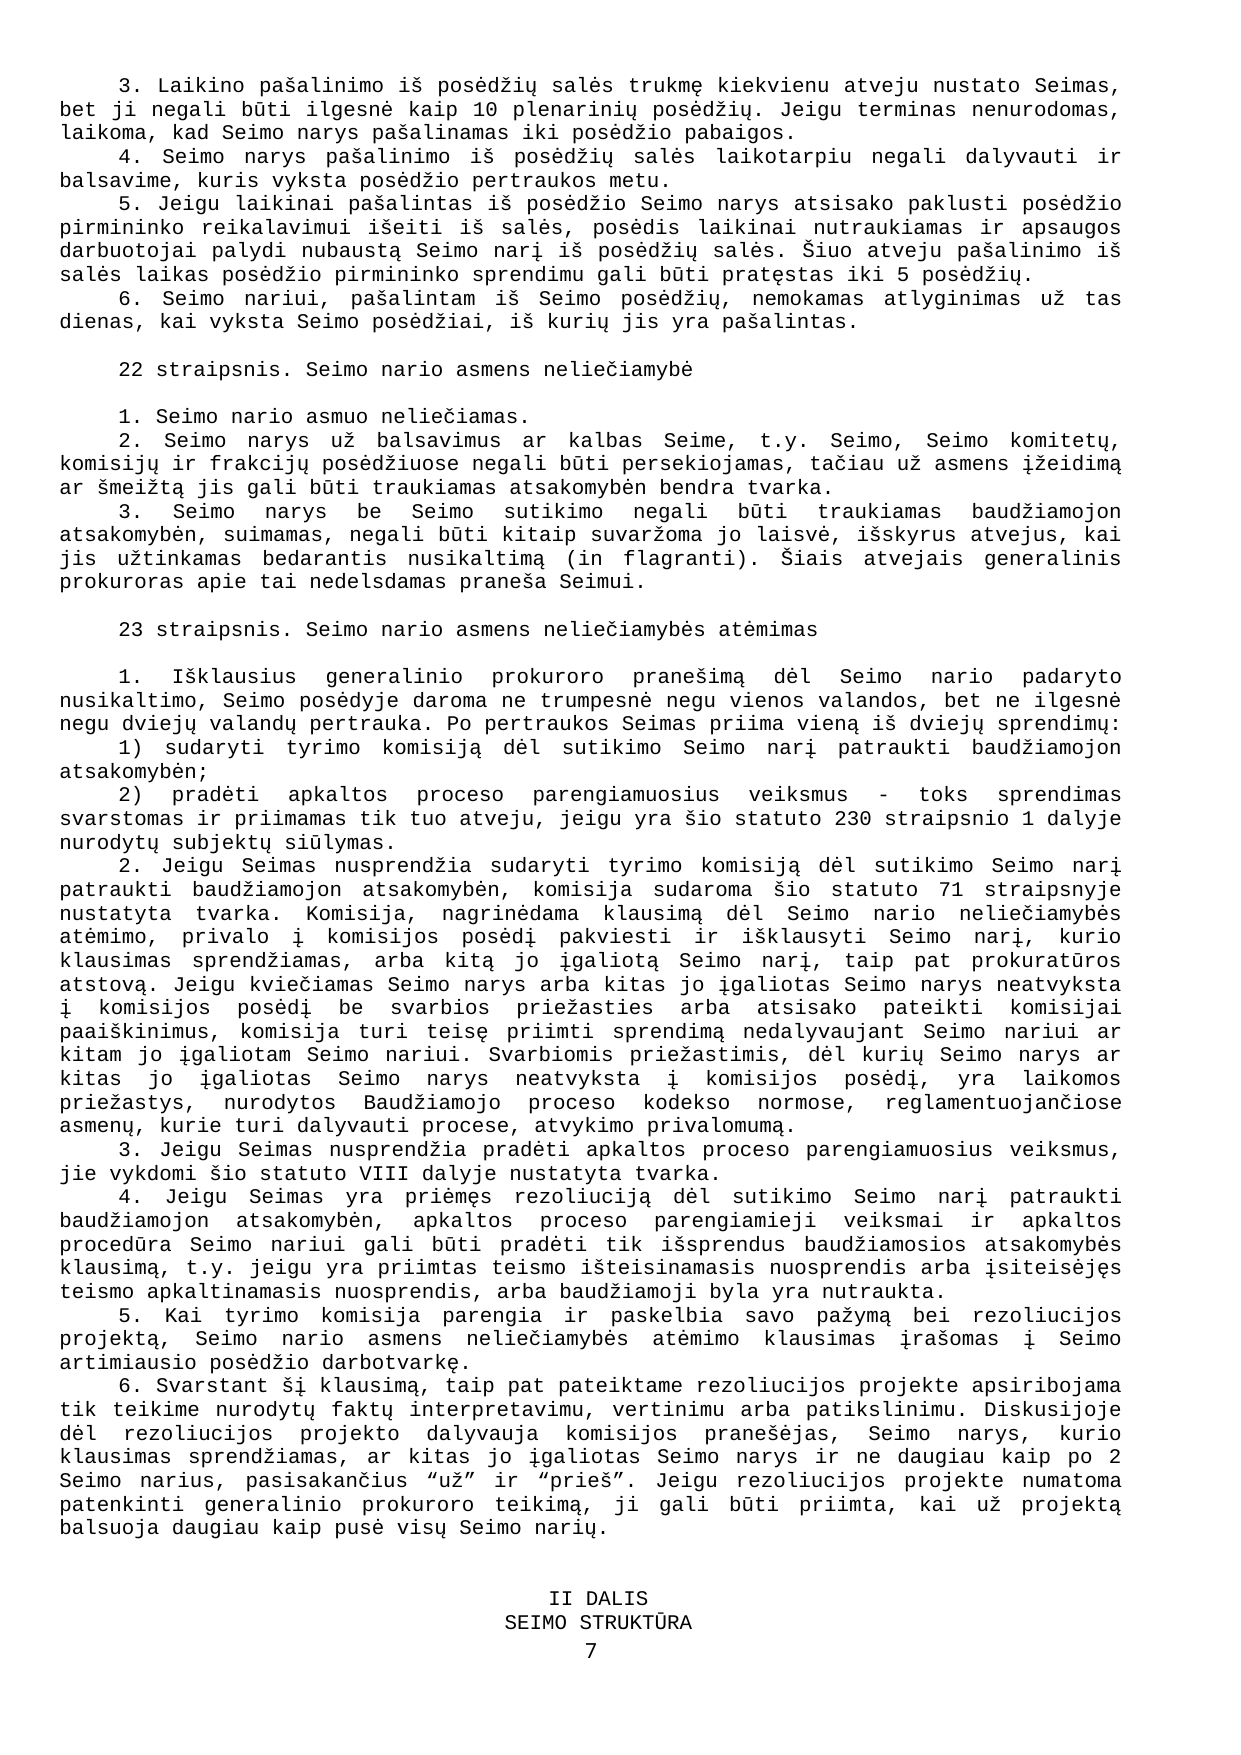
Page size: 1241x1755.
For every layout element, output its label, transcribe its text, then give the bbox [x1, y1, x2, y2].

text 4. Jeigu Seimas yra priėmęs rezoliuciją dėl sutikimo Seimo narį patraukti baudžiamojon atsakomybėn, apkaltos proceso parengiamieji veiksmai ir apkaltos procedūra Seimo nariui gali būti pradėti tik išsprendus baudžiamosios atsakomybės klausimą, t.y. jeigu yra priimtas teismo išteisinamasis nuosprendis arba įsiteisėjęs teismo apkaltinamasis nuosprendis, arba baudžiamoji byla yra nutraukta. [59, 1186, 1122, 1304]
text 3. Laikino pašalinimo iš posėdžių salės trukmę kiekvienu atveju nustato Seimas, bet ji negali būti ilgesnė kaip 10 plenarinių posėdžių. Jeigu terminas nenurodomas, laikoma, kad Seimo narys pašalinamas iki posėdžio pabaigos. [59, 75, 1122, 146]
text 22 straipsnis. Seimo nario asmens neliečiamybė [59, 359, 1122, 382]
text 6. Svarstant šį klausimą, taip pat pateiktame rezoliucijos projekte apsiribojama tik teikime nurodytų faktų interpretavimu, vertinimu arba patikslinimu. Diskusijoje dėl rezoliucijos projekto dalyvauja komisijos pranešėjas, Seimo narys, kurio klausimas sprendžiamas, ar kitas jo įgaliotas Seimo narys ir ne daugiau kaip po 2 Seimo narius, pasisakančius “už” ir “prieš”. Jeigu rezoliucijos projekte numatoma patenkinti generalinio prokuroro teikimą, ji gali būti priimta, kai už projektą balsuoja daugiau kaip pusė visų Seimo narių. [59, 1376, 1122, 1541]
text 3. Jeigu Seimas nusprendžia pradėti apkaltos proceso parengiamuosius veiksmus, jie vykdomi šio statuto VIII dalyje nustatyta tvarka. [59, 1139, 1122, 1186]
text 5. Kai tyrimo komisija parengia ir paskelbia savo pažymą bei rezoliucijos projektą, Seimo nario asmens neliečiamybės atėmimo klausimas įrašomas į Seimo artimiausio posėdžio darbotvarkę. [59, 1304, 1122, 1376]
text 2. Seimo narys už balsavimus ar kalbas Seime, t.y. Seimo, Seimo komitetų, komisijų ir frakcijų posėdžiuose negali būti persekiojamas, tačiau už asmens įžeidimą ar šmeižtą jis gali būti traukiamas atsakomybėn bendra tvarka. [59, 430, 1122, 501]
text 3. Seimo narys be Seimo sutikimo negali būti traukiamas baudžiamojon atsakomybėn, suimamas, negali būti kitaip suvaržoma jo laisvė, išskyrus atvejus, kai jis užtinkamas bedarantis nusikaltimą (in flagranti). Šiais atvejais generalinis prokuroras apie tai nedelsdamas praneša Seimui. [59, 501, 1122, 595]
text SEIMO STRUKTŪRA [59, 1612, 1122, 1636]
text II DALIS [59, 1588, 1122, 1612]
text 4. Seimo narys pašalinimo iš posėdžių salės laikotarpiu negali dalyvauti ir balsavime, kuris vyksta posėdžio pertraukos metu. [59, 146, 1122, 193]
text 2. Jeigu Seimas nusprendžia sudaryti tyrimo komisiją dėl sutikimo Seimo narį patraukti baudžiamojon atsakomybėn, komisija sudaroma šio statuto 71 straipsnyje nustatyta tvarka. Komisija, nagrinėdama klausimą dėl Seimo nario neliečiamybės atėmimo, privalo į komisijos posėdį pakviesti ir išklausyti Seimo narį, kurio klausimas sprendžiamas, arba kitą jo įgaliotą Seimo narį, taip pat prokuratūros atstovą. Jeigu kviečiamas Seimo narys arba kitas jo įgaliotas Seimo narys neatvyksta į komisijos posėdį be svarbios priežasties arba atsisako pateikti komisijai paaiškinimus, komisija turi teisę priimti sprendimą nedalyvaujant Seimo nariui ar kitam jo įgaliotam Seimo nariui. Svarbiomis priežastimis, dėl kurių Seimo narys ar kitas jo įgaliotas Seimo narys neatvyksta į komisijos posėdį, yra laikomos priežastys, nurodytos Baudžiamojo proceso kodekso normose, reglamentuojančiose asmenų, kurie turi dalyvauti procese, atvykimo privalomumą. [59, 855, 1122, 1139]
text 1. Seimo nario asmuo neliečiamas. [59, 406, 1122, 430]
text 2) pradėti apkaltos proceso parengiamuosius veiksmus - toks sprendimas svarstomas ir priimamas tik tuo atveju, jeigu yra šio statuto 230 straipsnio 1 dalyje nurodytų subjektų siūlymas. [59, 784, 1122, 855]
text 6. Seimo nariui, pašalintam iš Seimo posėdžių, nemokamas atlyginimas už tas dienas, kai vyksta Seimo posėdžiai, iš kurių jis yra pašalintas. [59, 288, 1122, 335]
text 5. Jeigu laikinai pašalintas iš posėdžio Seimo narys atsisako paklusti posėdžio pirmininko reikalavimui išeiti iš salės, posėdis laikinai nutraukiamas ir apsaugos darbuotojai palydi nubaustą Seimo narį iš posėdžių salės. Šiuo atveju pašalinimo iš salės laikas posėdžio pirmininko sprendimu gali būti pratęstas iki 5 posėdžių. [59, 193, 1122, 288]
text 1. Išklausius generalinio prokuroro pranešimą dėl Seimo nario padaryto nusikaltimo, Seimo posėdyje daroma ne trumpesnė negu vienos valandos, bet ne ilgesnė negu dviejų valandų pertrauka. Po pertraukos Seimas priima vieną iš dviejų sprendimų: [59, 666, 1122, 737]
text 23 straipsnis. Seimo nario asmens neliečiamybės atėmimas [59, 619, 1122, 642]
text 1) sudaryti tyrimo komisiją dėl sutikimo Seimo narį patraukti baudžiamojon atsakomybėn; [59, 737, 1122, 784]
